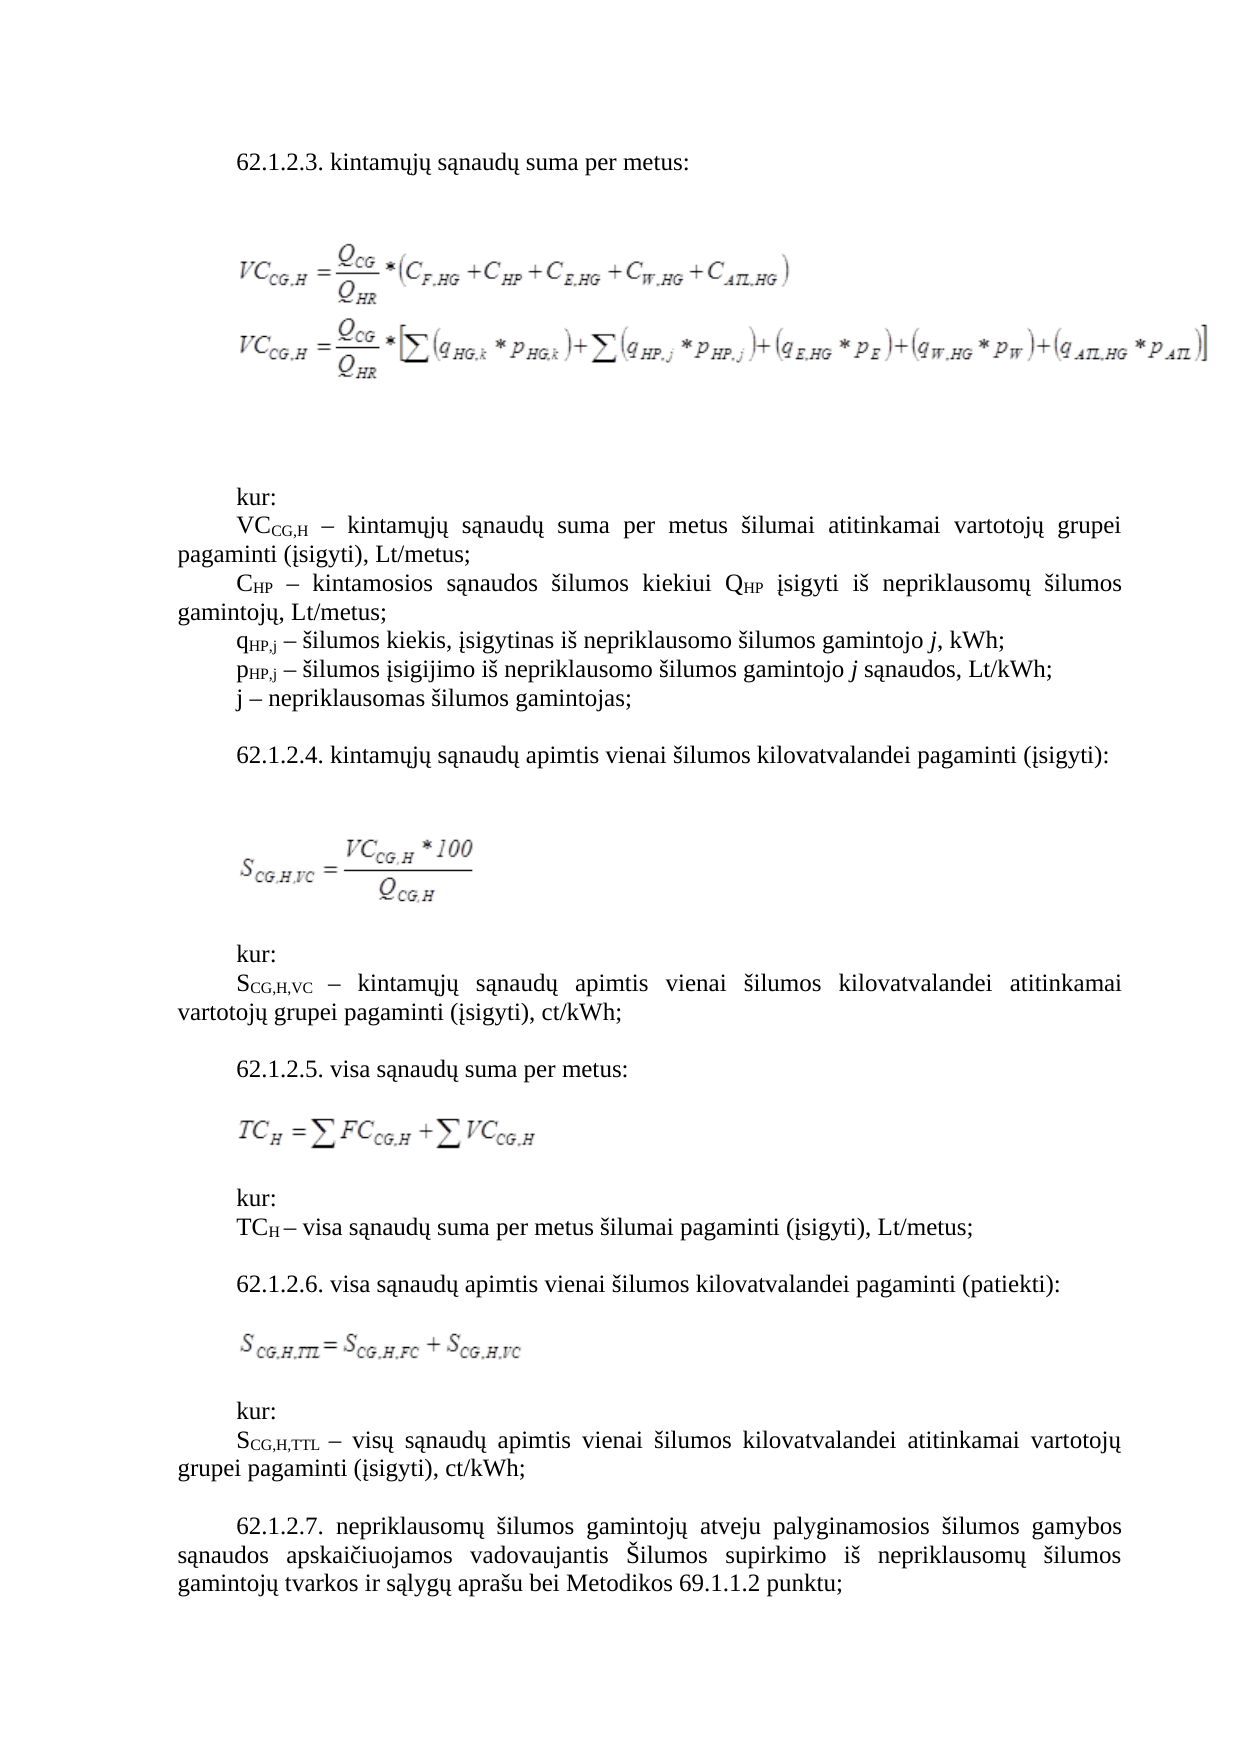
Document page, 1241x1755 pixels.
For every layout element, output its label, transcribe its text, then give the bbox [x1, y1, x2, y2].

text 62.1.2.4. kintamųjų sąnaudų apimtis vienai šilumos kilovatvalandei pagaminti (įsigyti): [177, 741, 1122, 769]
text qHP,j – šilumos kiekis, įsigytinas iš nepriklausomo šilumos gamintojo j, kWh; [177, 626, 1122, 654]
text kur: [177, 447, 1122, 511]
text kur: [177, 939, 1122, 968]
text kur: [177, 1183, 1122, 1212]
text SCG,H,TTL – visų sąnaudų apimtis vienai šilumos kilovatvalandei atitinkamai vartotojų grupei pagaminti (įsigyti), ct/kWh; [177, 1425, 1122, 1482]
text pHP,j – šilumos įsigijimo iš nepriklausomo šilumos gamintojo j sąnaudos, Lt/kWh; [177, 654, 1122, 683]
text 62.1.2.7. nepriklausomų šilumos gamintojų atveju palyginamosios šilumos gamybos sąnaudos apskaičiuojamos vadovaujantis Šilumos supirkimo iš nepriklausomų šilumos gamintojų tvarkos ir sąlygų aprašu bei Metodikos 69.1.1.2 punktu; [177, 1511, 1122, 1597]
text 62.1.2.6. visa sąnaudų apimtis vienai šilumos kilovatvalandei pagaminti (patiekti): [177, 1269, 1122, 1298]
text 62.1.2.5. visa sąnaudų suma per metus: [177, 1054, 1122, 1083]
text j – nepriklausomas šilumos gamintojas; [177, 683, 1122, 712]
text SCG,H,VC – kintamųjų sąnaudų apimtis vienai šilumos kilovatvalandei atitinkamai vartotojų grupei pagaminti (įsigyti), ct/kWh; [177, 968, 1122, 1026]
text CHP – kintamosios sąnaudos šilumos kiekiui QHP įsigyti iš nepriklausomų šilumos gamintojų, Lt/metus; [177, 568, 1122, 626]
text TCH – visa sąnaudų suma per metus šilumai pagaminti (įsigyti), Lt/metus; [177, 1212, 1122, 1240]
text VCCG,H – kintamųjų sąnaudų suma per metus šilumai atitinkamai vartotojų grupei pagaminti (įsigyti), Lt/metus; [177, 511, 1122, 568]
text 62.1.2.3. kintamųjų sąnaudų suma per metus: [177, 147, 1122, 176]
text kur: [177, 1396, 1122, 1425]
